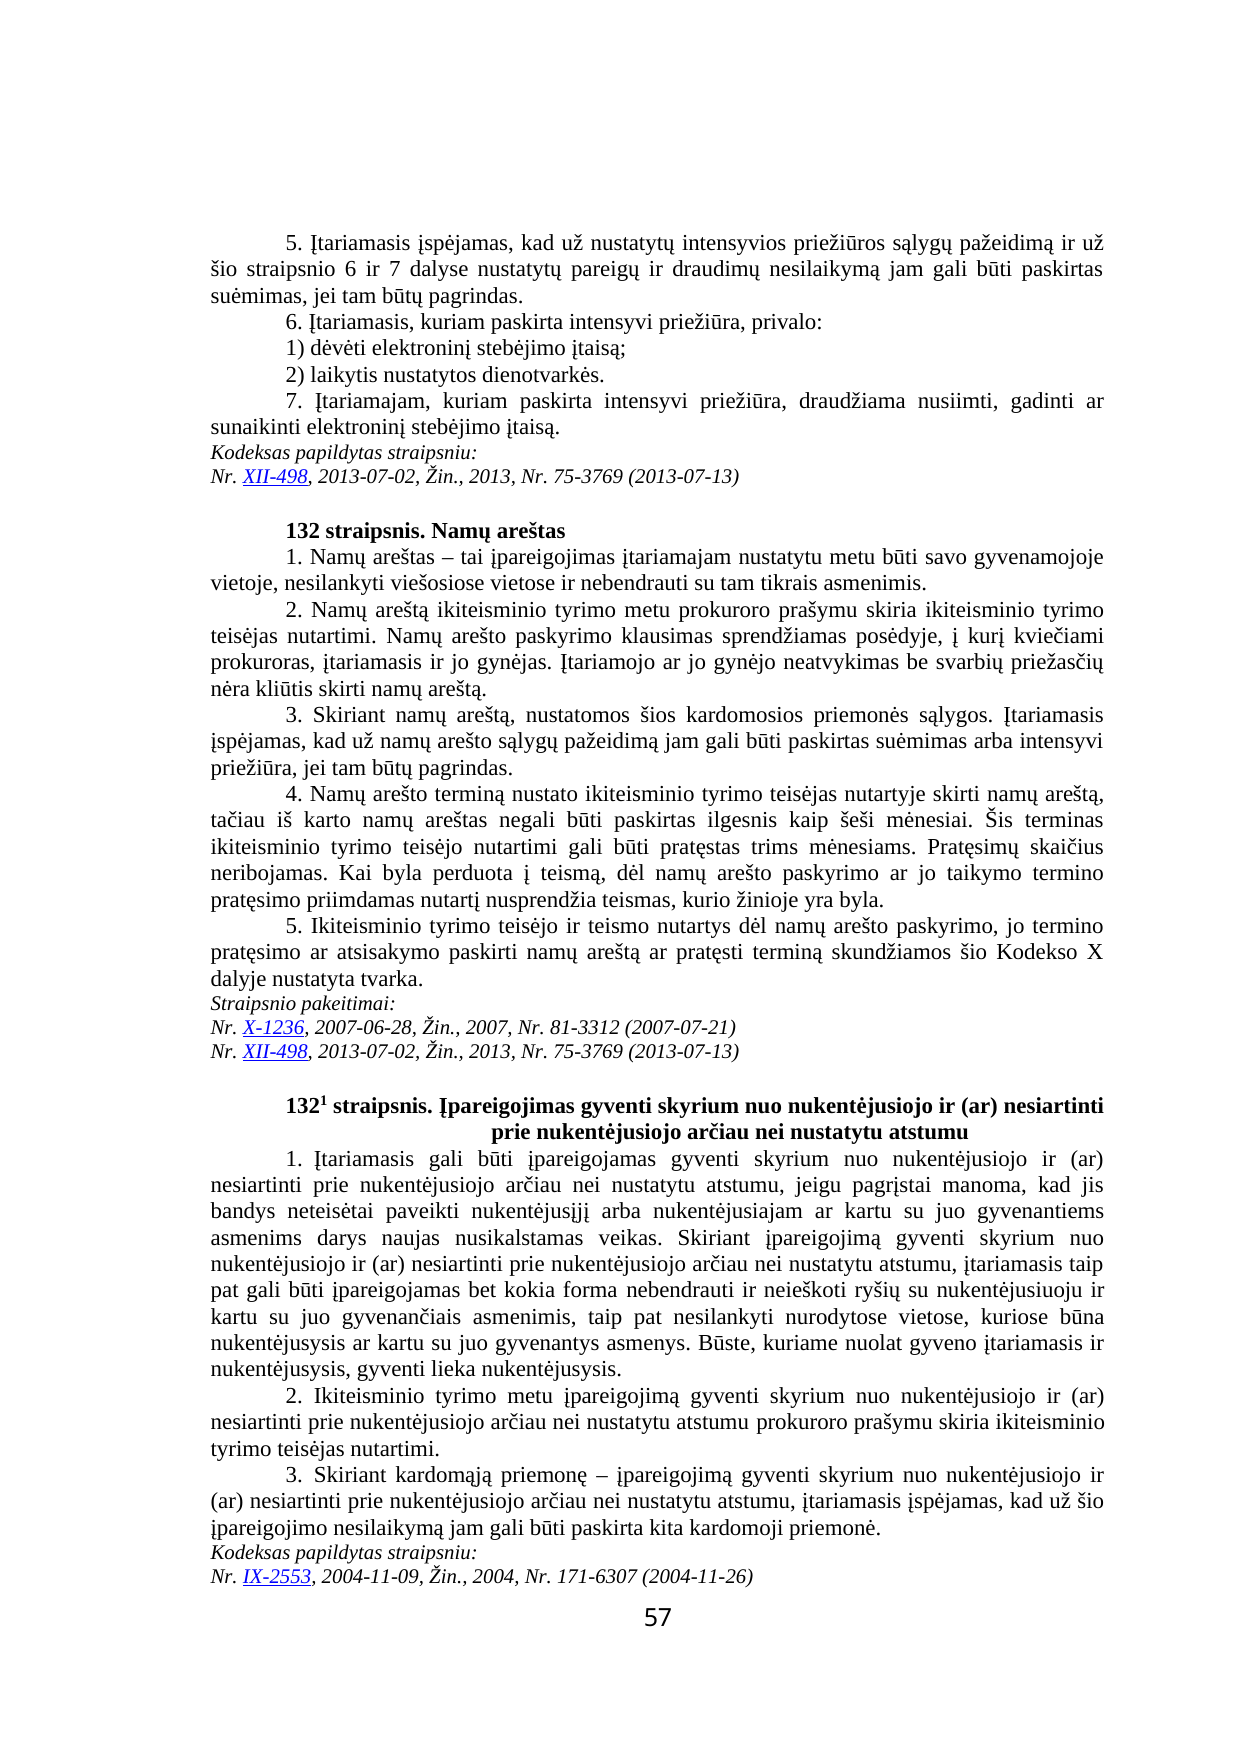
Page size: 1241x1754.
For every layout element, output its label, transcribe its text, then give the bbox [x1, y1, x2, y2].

text Kodeksas papildytas straipsniu: [210, 440, 1105, 464]
text 2) laikytis nustatytos dienotvarkės. [210, 361, 1105, 387]
text Straipsnio pakeitimai: [210, 991, 1105, 1015]
text Kodeksas papildytas straipsniu: [210, 1540, 1105, 1564]
text 5. Įtariamasis įspėjamas, kad už nustatytų intensyvios priežiūros sąlygų pažeidimą ir už šio straipsnio 6 ir 7 dalyse nustatytų pareigų ir draudimų nesilaikymą jam gali būti paskirtas suėmimas, jei tam būtų pagrindas. [210, 229, 1105, 308]
text Nr. XII-498, 2013-07-02, Žin., 2013, Nr. 75-3769 (2013-07-13) [210, 1039, 1105, 1063]
text Nr. IX-2553, 2004-11-09, Žin., 2004, Nr. 171-6307 (2004-11-26) [210, 1564, 1105, 1588]
text 132 straipsnis. Namų areštas [210, 517, 1105, 543]
text 1321 straipsnis. Įpareigojimas gyventi skyrium nuo nukentėjusiojo ir (ar) nesiartinti prie nukentėjusiojo arčiau nei nustatytu atstumu [285, 1092, 1105, 1145]
text 1. Įtariamasis gali būti įpareigojamas gyventi skyrium nuo nukentėjusiojo ir (ar) nesiartinti prie nukentėjusiojo arčiau nei nustatytu atstumu, jeigu pagrįstai manoma, kad jis bandys neteisėtai paveikti nukentėjusįjį arba nukentėjusiajam ar kartu su juo gyvenantiems asmenims darys naujas nusikalstamas veikas. Skiriant įpareigojimą gyventi skyrium nuo nukentėjusiojo ir (ar) nesiartinti prie nukentėjusiojo arčiau nei nustatytu atstumu, įtariamasis taip pat gali būti įpareigojamas bet kokia forma nebendrauti ir neieškoti ryšių su nukentėjusiuoju ir kartu su juo gyvenančiais asmenimis, taip pat nesilankyti nurodytose vietose, kuriose būna nukentėjusysis ar kartu su juo gyvenantys asmenys. Būste, kuriame nuolat gyveno įtariamasis ir nukentėjusysis, gyventi lieka nukentėjusysis. [210, 1145, 1105, 1382]
text 1) dėvėti elektroninį stebėjimo įtaisą; [210, 334, 1105, 361]
text 4. Namų arešto terminą nustato ikiteisminio tyrimo teisėjas nutartyje skirti namų areštą, tačiau iš karto namų areštas negali būti paskirtas ilgesnis kaip šeši mėnesiai. Šis terminas ikiteisminio tyrimo teisėjo nutartimi gali būti pratęstas trims mėnesiams. Pratęsimų skaičius neribojamas. Kai byla perduota į teismą, dėl namų arešto paskyrimo ar jo taikymo termino pratęsimo priimdamas nutartį nusprendžia teismas, kurio žinioje yra byla. [210, 780, 1105, 912]
text 2. Ikiteisminio tyrimo metu įpareigojimą gyventi skyrium nuo nukentėjusiojo ir (ar) nesiartinti prie nukentėjusiojo arčiau nei nustatytu atstumu prokuroro prašymu skiria ikiteisminio tyrimo teisėjas nutartimi. [210, 1382, 1105, 1461]
text 5. Ikiteisminio tyrimo teisėjo ir teismo nutartys dėl namų arešto paskyrimo, jo termino pratęsimo ar atsisakymo paskirti namų areštą ar pratęsti terminą skundžiamos šio Kodekso X dalyje nustatyta tvarka. [210, 912, 1105, 991]
text 7. Įtariamajam, kuriam paskirta intensyvi priežiūra, draudžiama nusiimti, gadinti ar sunaikinti elektroninį stebėjimo įtaisą. [210, 387, 1105, 440]
text 6. Įtariamasis, kuriam paskirta intensyvi priežiūra, privalo: [210, 308, 1105, 334]
text 3. Skiriant kardomąją priemonę – įpareigojimą gyventi skyrium nuo nukentėjusiojo ir (ar) nesiartinti prie nukentėjusiojo arčiau nei nustatytu atstumu, įtariamasis įspėjamas, kad už šio įpareigojimo nesilaikymą jam gali būti paskirta kita kardomoji priemonė. [210, 1461, 1105, 1540]
text Nr. X-1236, 2007-06-28, Žin., 2007, Nr. 81-3312 (2007-07-21) [210, 1015, 1105, 1039]
text Nr. XII-498, 2013-07-02, Žin., 2013, Nr. 75-3769 (2013-07-13) [210, 464, 1105, 488]
text 2. Namų areštą ikiteisminio tyrimo metu prokuroro prašymu skiria ikiteisminio tyrimo teisėjas nutartimi. Namų arešto paskyrimo klausimas sprendžiamas posėdyje, į kurį kviečiami prokuroras, įtariamasis ir jo gynėjas. Įtariamojo ar jo gynėjo neatvykimas be svarbių priežasčių nėra kliūtis skirti namų areštą. [210, 596, 1105, 701]
text 1. Namų areštas – tai įpareigojimas įtariamajam nustatytu metu būti savo gyvenamojoje vietoje, nesilankyti viešosiose vietose ir nebendrauti su tam tikrais asmenimis. [210, 543, 1105, 596]
text 3. Skiriant namų areštą, nustatomos šios kardomosios priemonės sąlygos. Įtariamasis įspėjamas, kad už namų arešto sąlygų pažeidimą jam gali būti paskirtas suėmimas arba intensyvi priežiūra, jei tam būtų pagrindas. [210, 701, 1105, 780]
